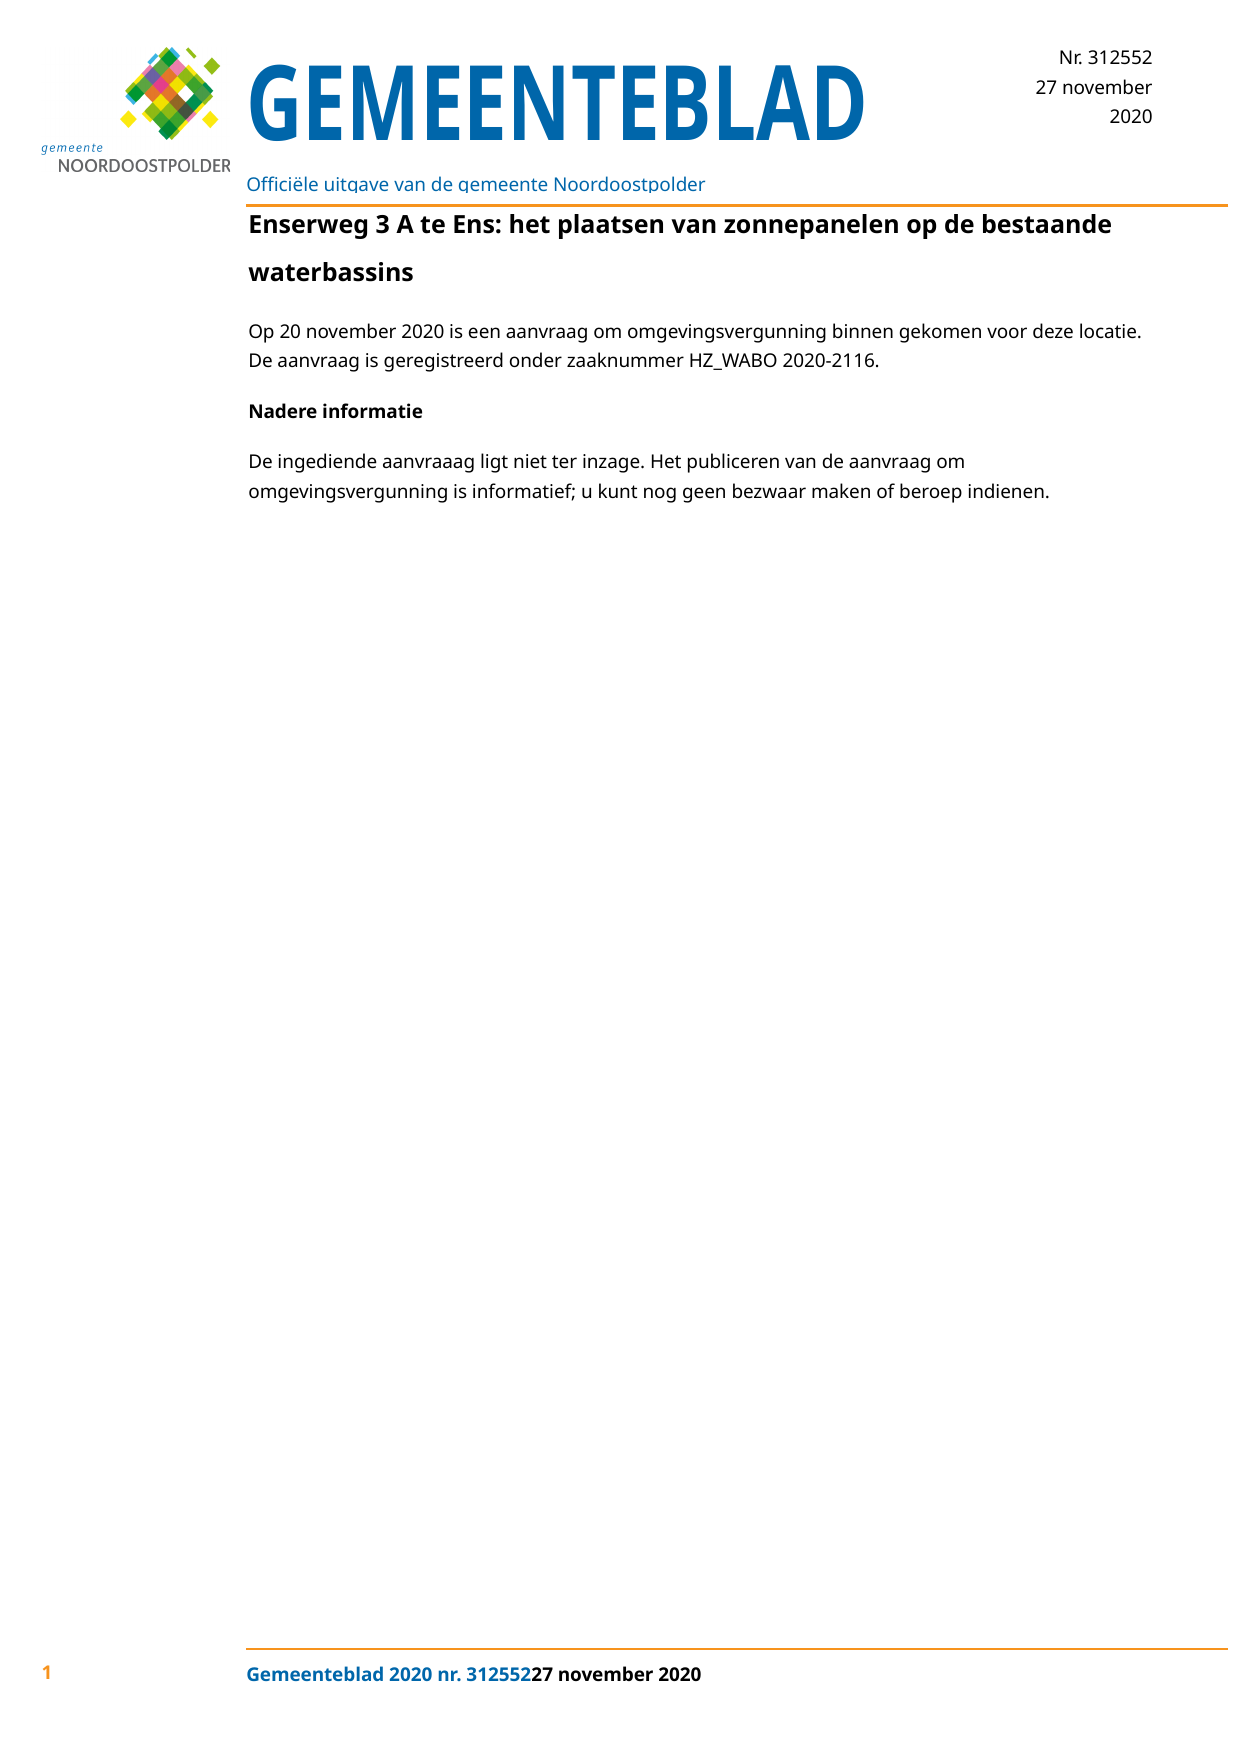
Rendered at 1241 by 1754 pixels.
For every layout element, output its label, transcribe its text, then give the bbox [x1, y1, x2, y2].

picture [41, 47, 231, 172]
text Enserweg 3 A te Ens: het plaatsen van zonnepanelen op de bestaande waterbassins [248, 207, 1152, 288]
text Nadere informatie [248, 398, 1152, 424]
text De ingediende aanvraaag ligt niet ter inzage. Het publiceren van de aanvraag om omgevingsvergunning is informatief; u kunt nog geen bezwaar maken of beroep indienen. [248, 448, 1152, 504]
text Op 20 november 2020 is een aanvraag om omgevingsvergunning binnen gekomen voor deze locatie. De aanvraag is geregistreerd onder zaaknummer HZ_WABO 2020-2116. [248, 318, 1152, 373]
